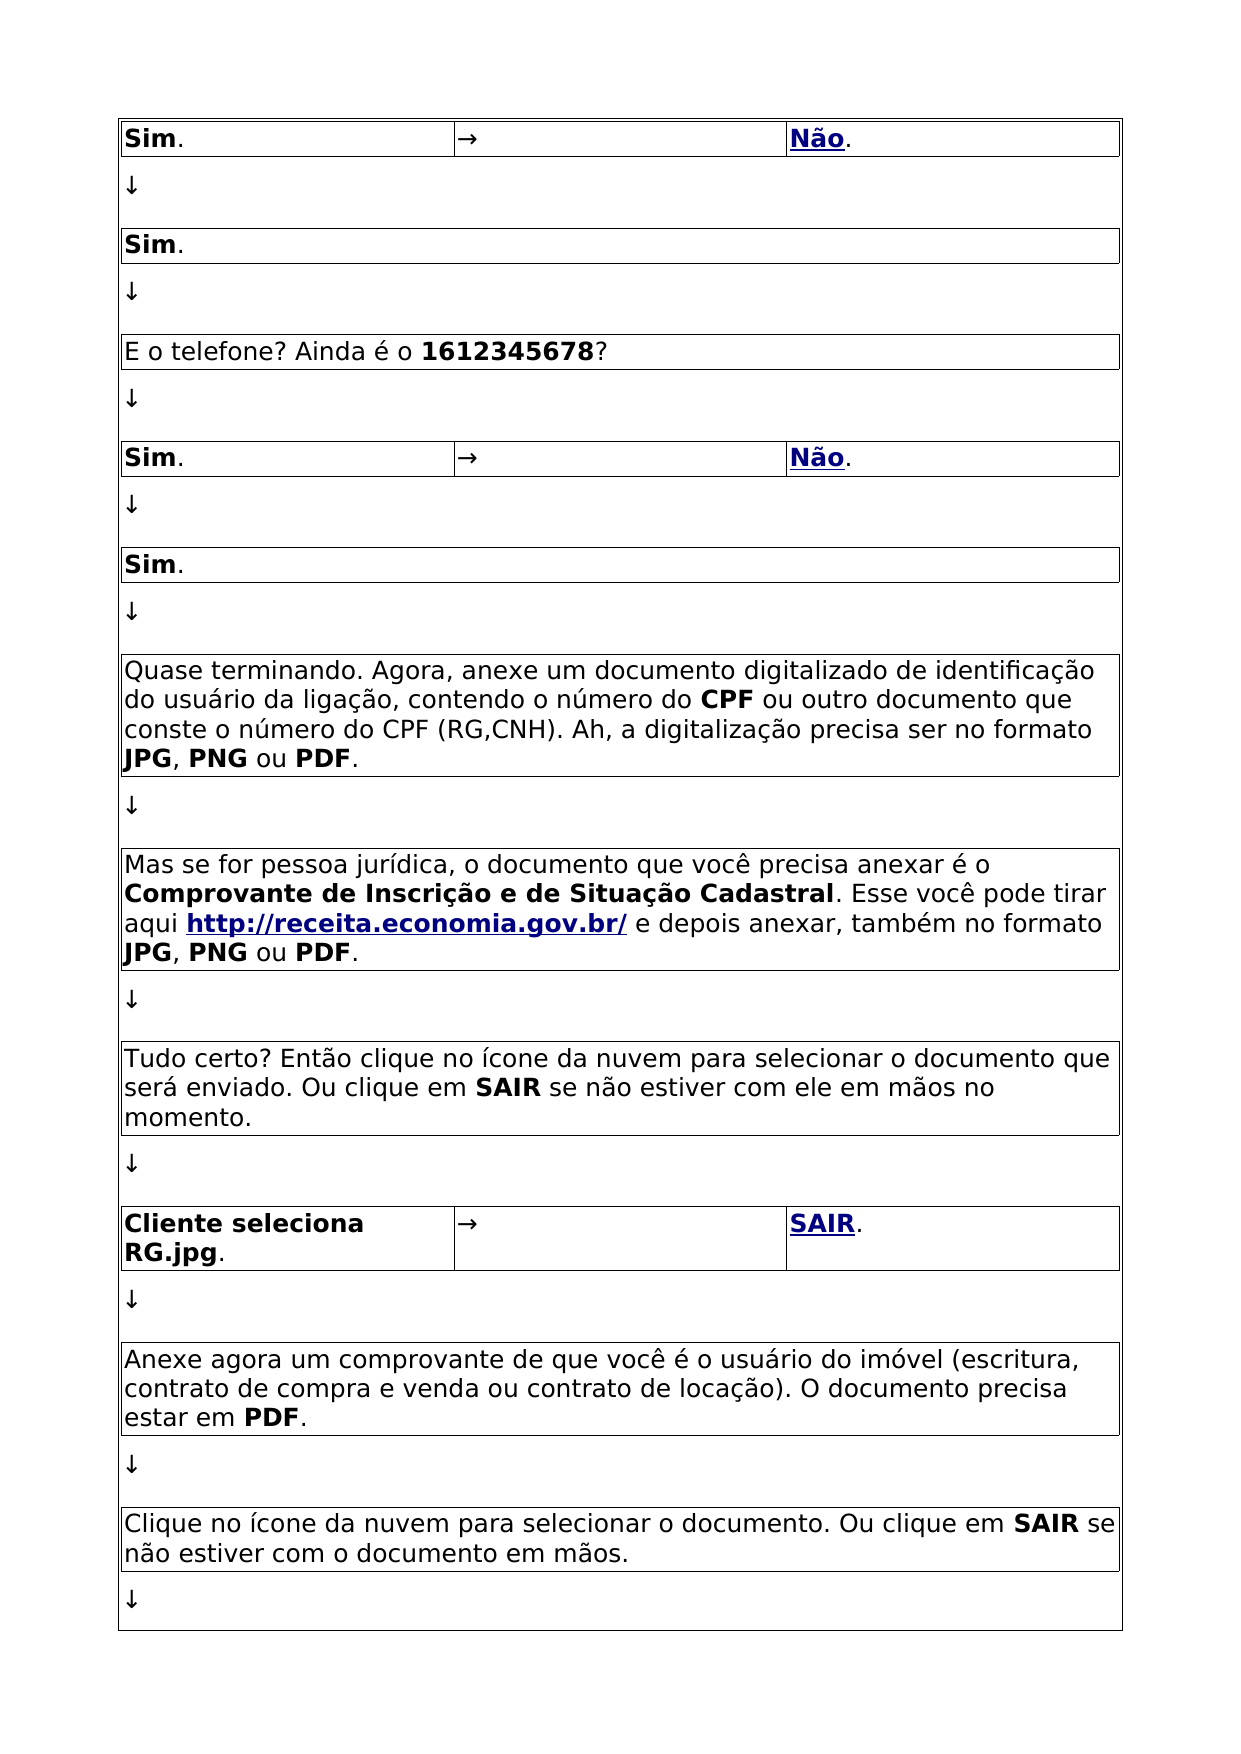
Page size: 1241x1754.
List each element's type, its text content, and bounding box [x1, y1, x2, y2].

table_header → [455, 442, 786, 476]
table_header Cliente seleciona RG.jpg. [122, 1207, 454, 1270]
table_header Tudo certo? Então clique no ícone da nuvem para selecionar o documento que será enviado. Ou clique em SAIR se não estiver com ele em mãos no momento. [122, 1042, 1119, 1135]
table_header Sim. [122, 229, 1119, 263]
table_header E o telefone? Ainda é o 1612345678? [122, 335, 1119, 369]
table_header Não. [787, 122, 1119, 156]
table_header Anexe agora um comprovante de que você é o usuário do imóvel (escritura, contrato de compra e venda ou contrato de locação). O documento precisa estar em PDF. [122, 1343, 1119, 1435]
table_header Sim. [122, 548, 1119, 582]
table_header → [455, 1207, 786, 1270]
table_header Mas se for pessoa jurídica, o documento que você precisa anexar é o Comprovante de Inscrição e de Situação Cadastral. Esse você pode tirar aqui http://receita.economia.gov.br/ e depois anexar, também no formato JPG, PNG ou PDF. [122, 849, 1119, 970]
table_header Quase terminando. Agora, anexe um documento digitalizado de identificação do usuário da ligação, contendo o número do CPF ou outro documento que conste o número do CPF (RG,CNH). Ah, a digitalização precisa ser no formato JPG, PNG ou PDF. [122, 655, 1119, 776]
table_header Clique no ícone da nuvem para selecionar o documento. Ou clique em SAIR se não estiver com o documento em mãos. [122, 1508, 1119, 1571]
table_header Não. [787, 442, 1119, 476]
table_header SAIR. [787, 1207, 1119, 1270]
table_header → [455, 122, 786, 156]
table_header Sim. [122, 122, 454, 156]
table_header Sim. [122, 442, 454, 476]
table_header ↓ ↓ ↓ ↓ ↓ ↓ ↓ ↓ ↓ ↓ ↓ [119, 119, 1122, 1630]
